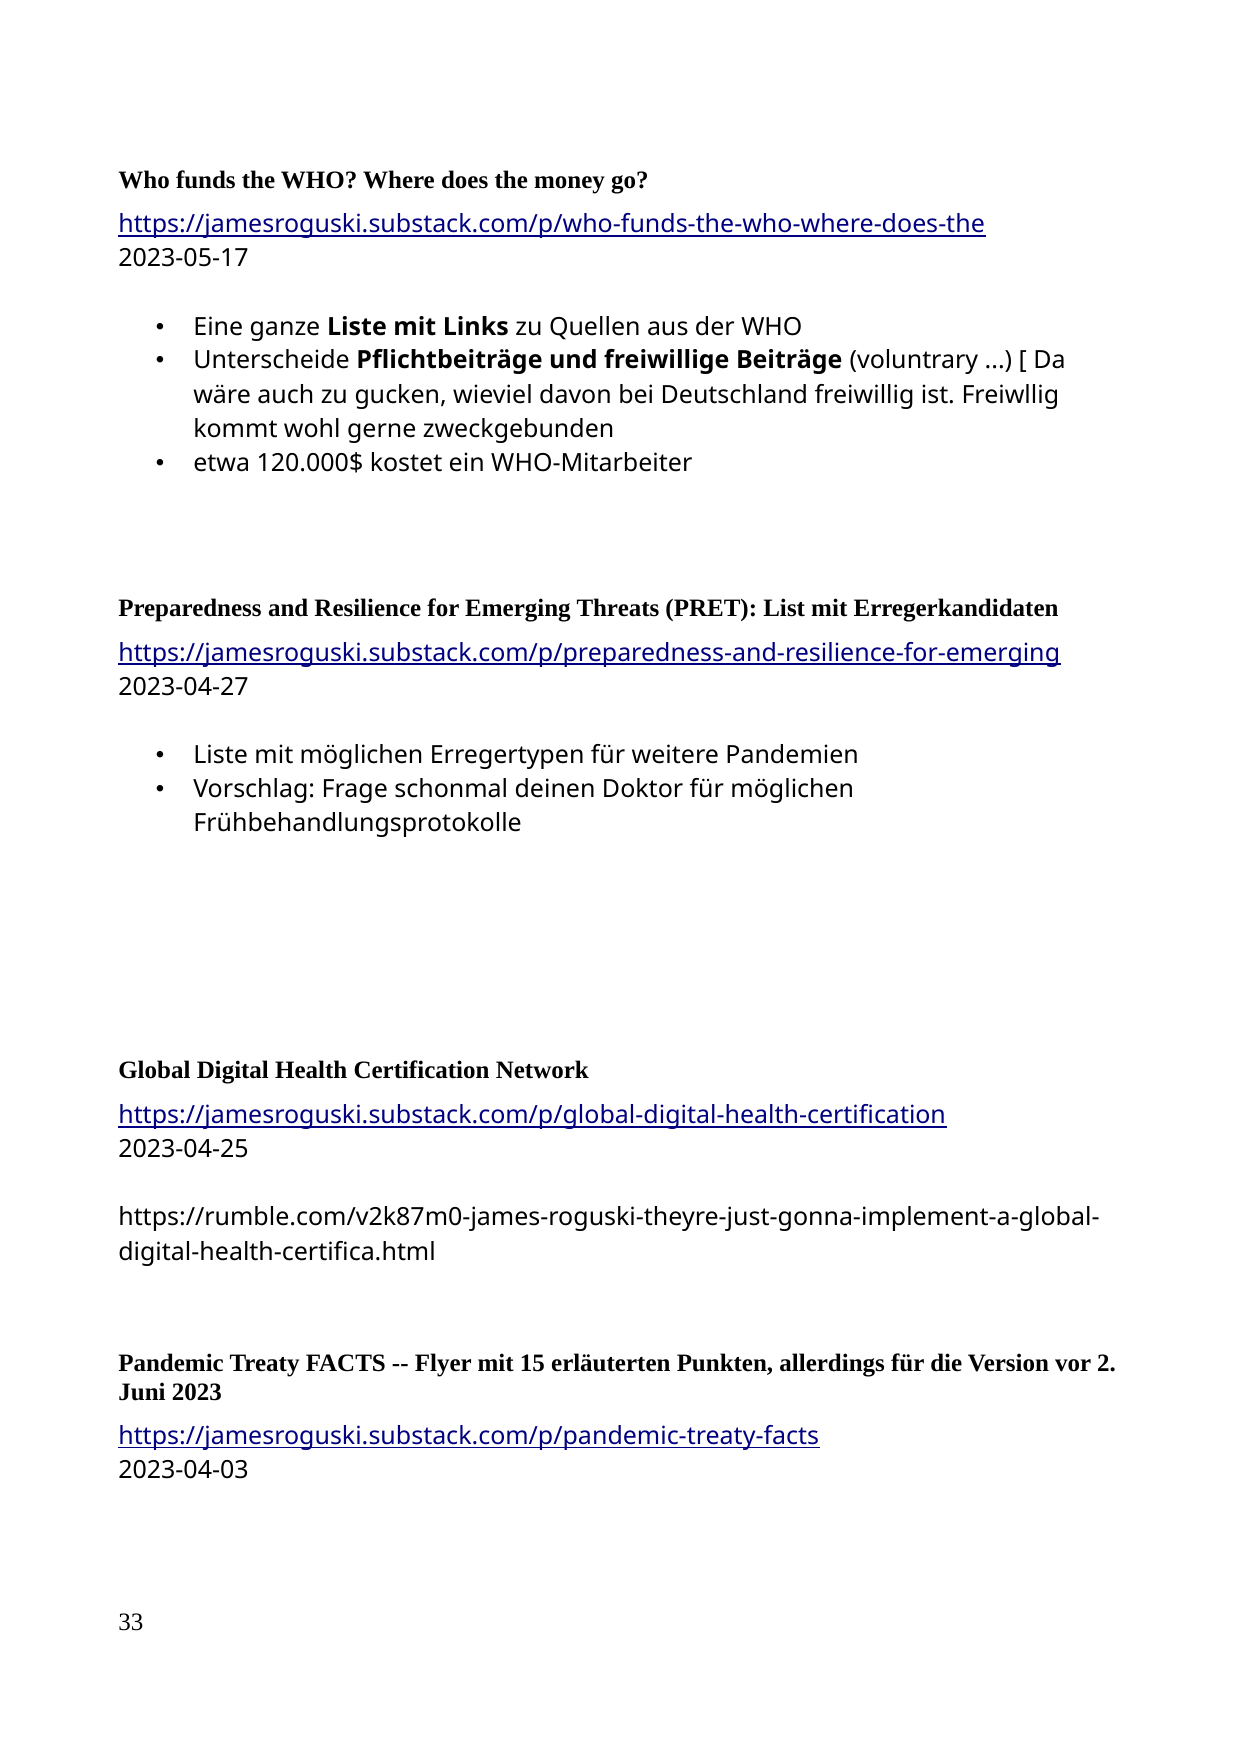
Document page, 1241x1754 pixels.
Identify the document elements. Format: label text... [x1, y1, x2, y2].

list Unterscheide Pflichtbeiträge und freiwillige Beiträge (voluntrary ...) [ Da wäre auch zu gucken, wieviel davon bei Deutschland freiwillig ist. Freiwllig kommt wohl gerne zweckgebunden [156, 342, 1122, 444]
text https://jamesroguski.substack.com/p/who-funds-the-who-where-does-the [118, 206, 1122, 240]
text https://rumble.com/v2k87m0-james-roguski-theyre-just-gonna-implement-a-global-digital-health-certifica.html [118, 1199, 1122, 1267]
text https://jamesroguski.substack.com/p/pandemic-treaty-facts [118, 1418, 1122, 1452]
text 2023-05-17 [118, 240, 1122, 274]
text https://jamesroguski.substack.com/p/preparedness-and-resilience-for-emerging [118, 634, 1122, 668]
text https://jamesroguski.substack.com/p/global-digital-health-certification [118, 1097, 1122, 1131]
text 2023-04-27 [118, 668, 1122, 702]
text 2023-04-03 [118, 1452, 1122, 1486]
subtitle Pandemic Treaty FACTS -- Flyer mit 15 erläuterten Punkten, allerdings für die Version vor 2. Juni 2023 [118, 1348, 1122, 1405]
list Liste mit möglichen Erregertypen für weitere Pandemien [156, 737, 1122, 771]
subtitle Global Digital Health Certification Network [118, 1056, 1122, 1084]
list Vorschlag: Frage schonmal deinen Doktor für möglichen Frühbehandlungsprotokolle [156, 771, 1122, 839]
list etwa 120.000$ kostet ein WHO-Mitarbeiter [156, 444, 1122, 478]
subtitle Preparedness and Resilience for Emerging Threats (PRET): List mit Erregerkandidaten [118, 593, 1122, 622]
subtitle Who funds the WHO? Where does the money go? [118, 165, 1122, 193]
text 2023-04-25 [118, 1131, 1122, 1165]
list Eine ganze Liste mit Links zu Quellen aus der WHO [156, 308, 1122, 342]
